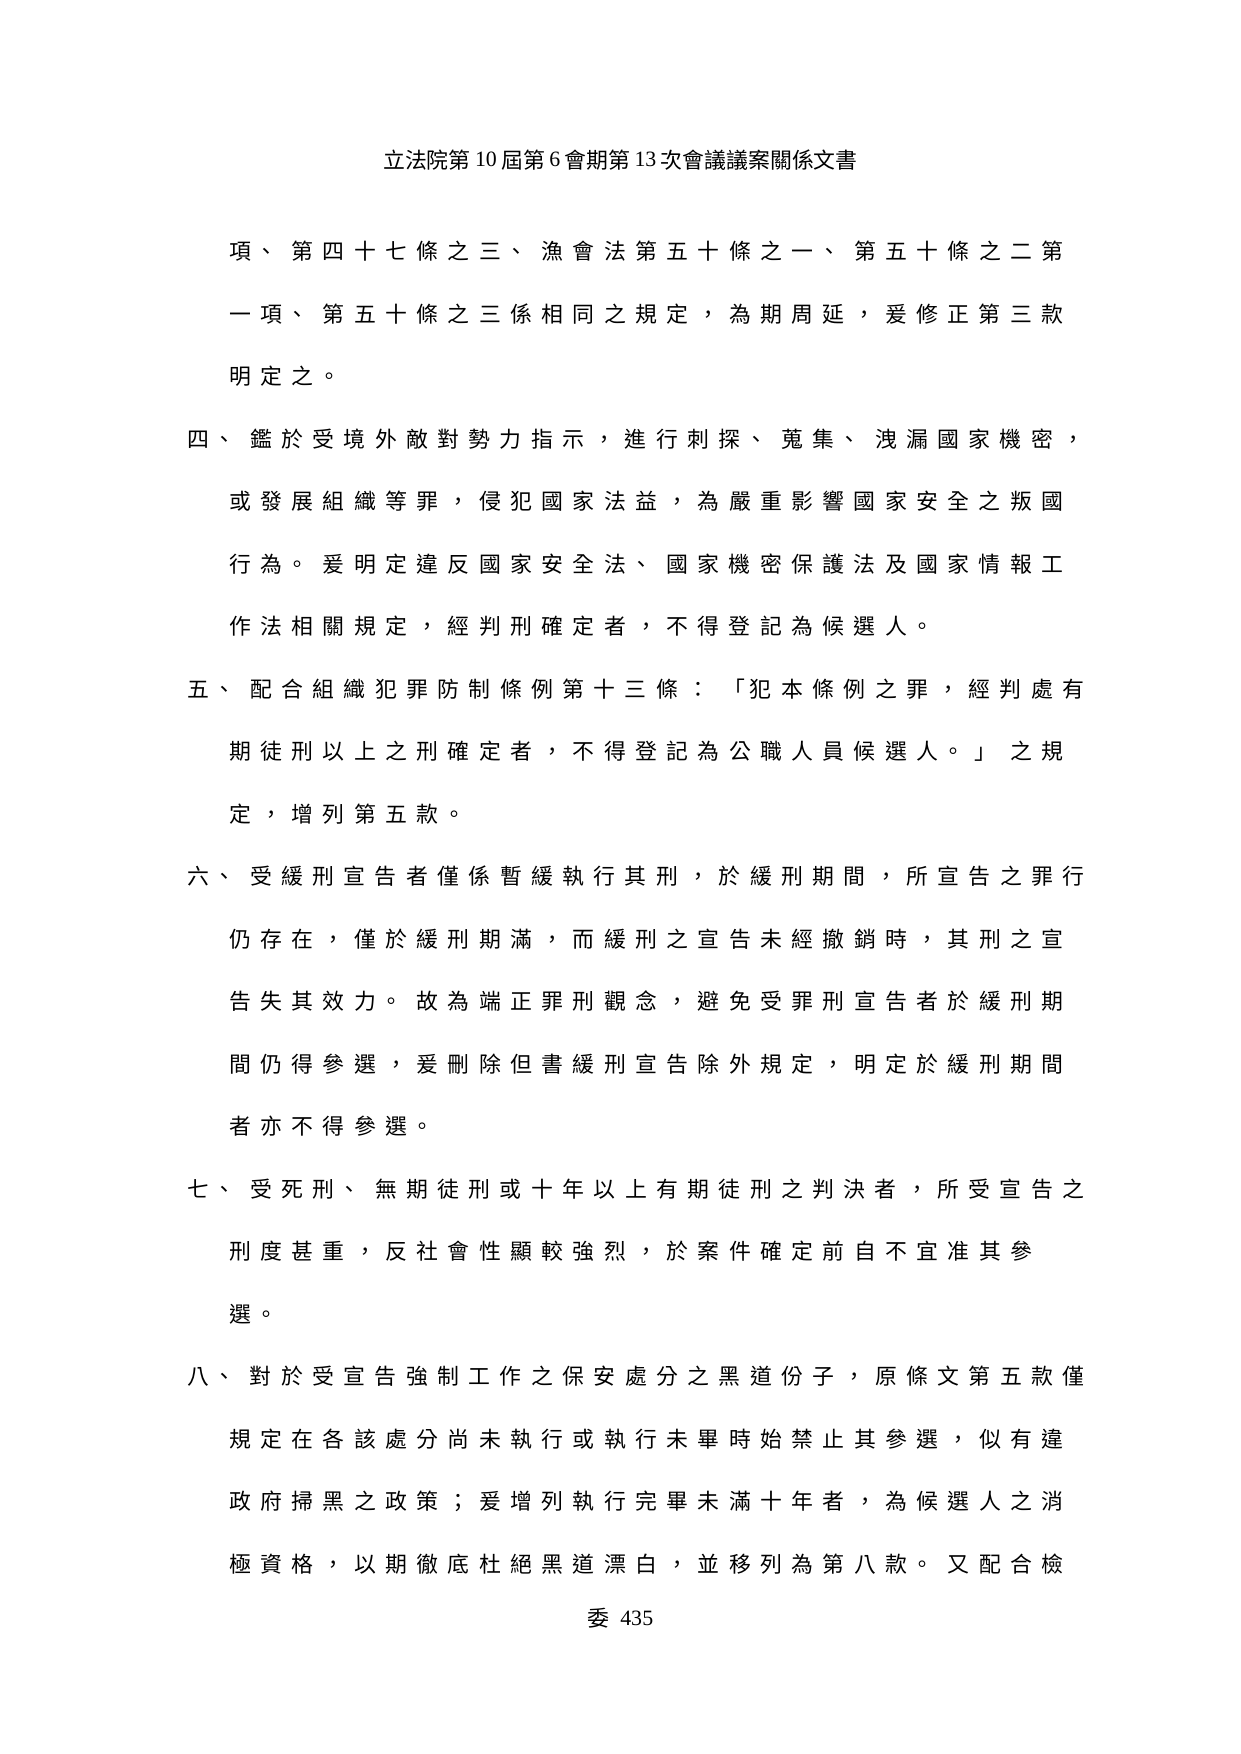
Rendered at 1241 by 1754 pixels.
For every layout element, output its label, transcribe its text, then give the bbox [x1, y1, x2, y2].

text 五、配合組織犯罪防制條例第十三條：「犯本條例之罪，經判處有期徒刑以上之刑確定者，不得登記為公職人員候選人。」之規定，增列第五款。 [173, 656, 1089, 844]
text 八、對於受宣告強制工作之保安處分之黑道份子，原條文第五款僅規定在各該處分尚未執行或執行未畢時始禁止其參選，似有違政府掃黑之政策；爰增列執行完畢未滿十年者，為候選人之消極資格，以期徹底杜絕黑道漂白，並移列為第八款。又配合檢 [173, 1344, 1089, 1594]
text 六、受緩刑宣告者僅係暫緩執行其刑，於緩刑期間，所宣告之罪行仍存在，僅於緩刑期滿，而緩刑之宣告未經撤銷時，其刑之宣告失其效力。故為端正罪刑觀念，避免受罪刑宣告者於緩刑期間仍得參選，爰刪除但書緩刑宣告除外規定，明定於緩刑期間者亦不得參選。 [173, 844, 1089, 1156]
text 七、受死刑、無期徒刑或十年以上有期徒刑之判決者，所受宣告之刑度甚重，反社會性顯較強烈，於案件確定前自不宜准其參選。 [173, 1156, 1089, 1344]
text 四、鑑於受境外敵對勢力指示，進行刺探、蒐集、洩漏國家機密，或發展組織等罪，侵犯國家法益，為嚴重影響國家安全之叛國行為。爰明定違反國家安全法、國家機密保護法及國家情報工作法相關規定，經判刑確定者，不得登記為候選人。 [173, 406, 1089, 656]
text 項、第四十七條之三、漁會法第五十條之一、第五十條之二第一項、第五十條之三係相同之規定，為期周延，爰修正第三款明定之。 [173, 219, 1089, 406]
